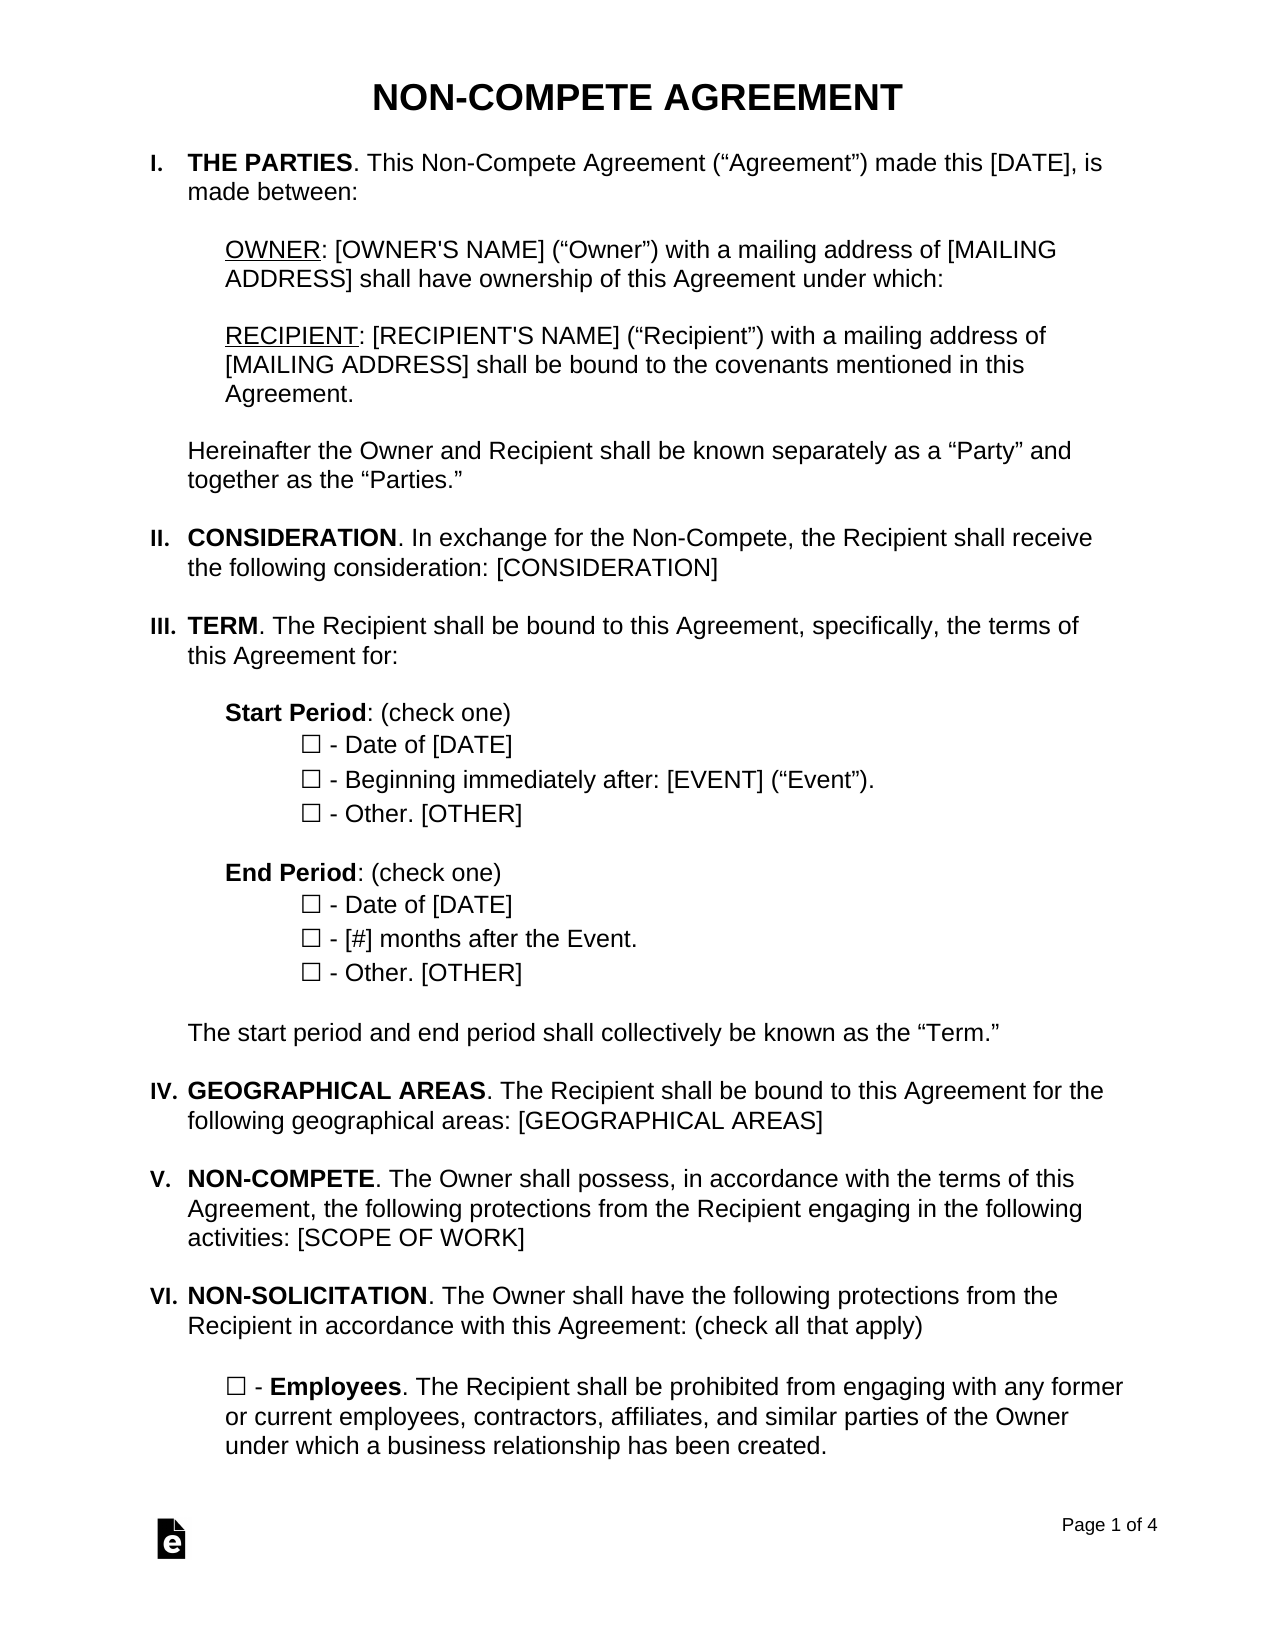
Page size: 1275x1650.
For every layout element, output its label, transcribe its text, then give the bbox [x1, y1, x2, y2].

list GEOGRAPHICAL AREAS. The Recipient shall be bound to this Agreement for the following geographical areas: [GEOGRAPHICAL AREAS] [150, 1075, 1125, 1134]
text OWNER: [OWNER'S NAME] (“Owner”) with a mailing address of [MAILING ADDRESS] shall have ownership of this Agreement under which: [225, 235, 1125, 292]
list TERM. The Recipient shall be bound to this Agreement, specifically, the terms of this Agreement for: [150, 610, 1125, 670]
text NON-COMPETE AGREEMENT [150, 75, 1125, 118]
list THE PARTIES. This Non-Compete Agreement (“Agreement”) made this [DATE], is made between: [150, 147, 1125, 206]
text ☐ - [#] months after the Event. [300, 921, 1125, 955]
text End Period: (check one) [225, 858, 1125, 887]
text ☐ - Beginning immediately after: [EVENT] (“Event”). [300, 761, 1125, 795]
text ☐ - Date of [DATE] [300, 727, 1125, 761]
text ☐ - Employees. The Recipient shall be prohibited from engaging with any former or current employees, contractors, affiliates, and similar parties of the Owner under which a business relationship has been created. [225, 1368, 1125, 1460]
text Hereinafter the Owner and Recipient shall be known separately as a “Party” and together as the “Parties.” [187, 436, 1125, 494]
text ☐ - Other. [OTHER] [300, 795, 1125, 829]
text RECIPIENT: [RECIPIENT'S NAME] (“Recipient”) with a mailing address of [MAILING ADDRESS] shall be bound to the covenants mentioned in this Agreement. [225, 321, 1125, 407]
text ☐ - Date of [DATE] [300, 887, 1125, 921]
list CONSIDERATION. In exchange for the Non-Compete, the Recipient shall receive the following consideration: [CONSIDERATION] [150, 522, 1125, 582]
text ☐ - Other. [OTHER] [300, 955, 1125, 989]
list NON-COMPETE. The Owner shall possess, in accordance with the terms of this Agreement, the following protections from the Recipient engaging in the following activities: [SCOPE OF WORK] [150, 1163, 1125, 1251]
text Start Period: (check one) [225, 698, 1125, 727]
text The start period and end period shall collectively be known as the “Term.” [187, 1018, 1125, 1047]
list NON-SOLICITATION. The Owner shall have the following protections from the Recipient in accordance with this Agreement: (check all that apply) [150, 1280, 1125, 1339]
